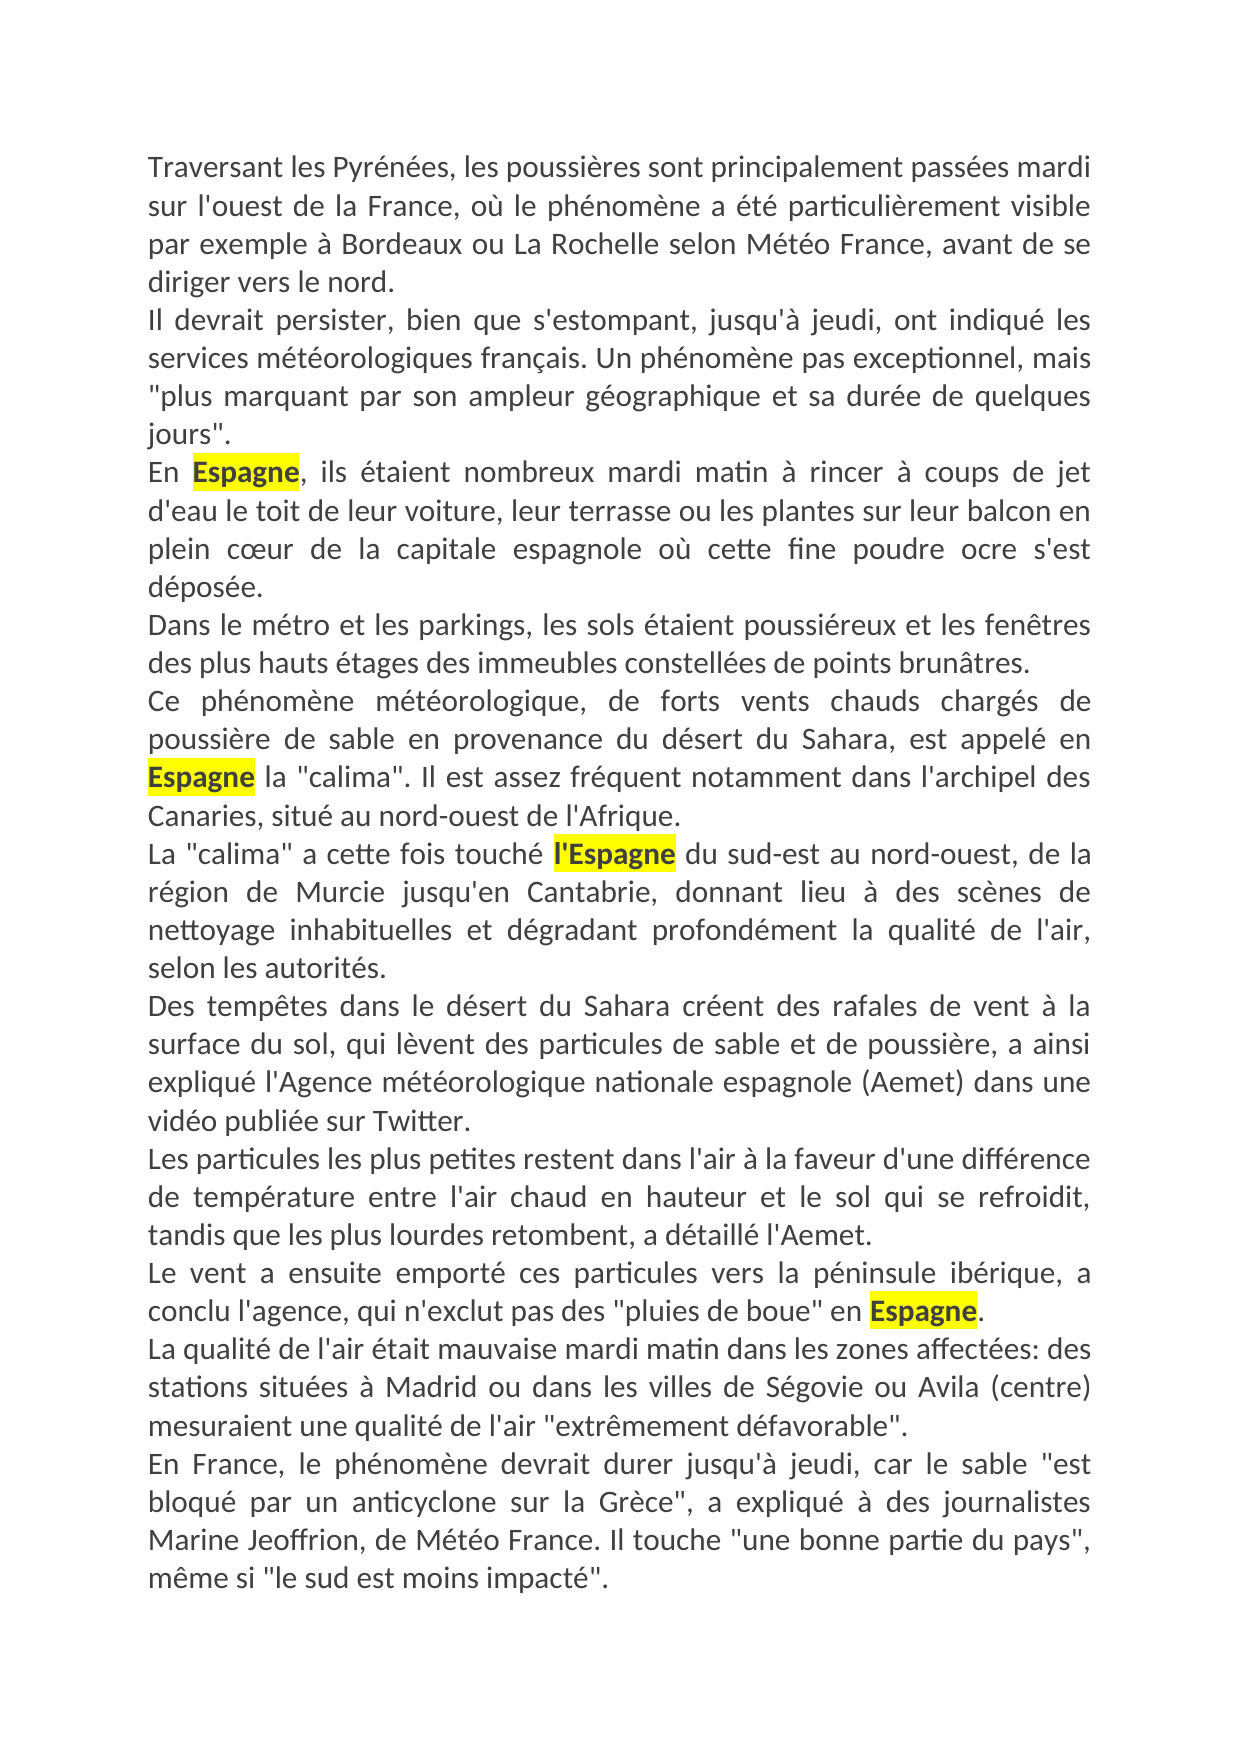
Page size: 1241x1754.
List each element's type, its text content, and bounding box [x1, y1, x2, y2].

text La qualité de l'air était mauvaise mardi matin dans les zones affectées: des stations situées à Madrid ou dans les villes de Ségovie ou Avila (centre) mesuraient une qualité de l'air "extrêmement défavorable". [148, 1329, 1093, 1444]
text Dans le métro et les parkings, les sols étaient poussiéreux et les fenêtres des plus hauts étages des immeubles constellées de points brunâtres. [148, 605, 1093, 681]
text Les particules les plus petites restent dans l'air à la faveur d'une différence de température entre l'air chaud en hauteur et le sol qui se refroidit, tandis que les plus lourdes retombent, a détaillé l'Aemet. [148, 1139, 1093, 1253]
text En Espagne, ils étaient nombreux mardi matin à rincer à coups de jet d'eau le toit de leur voiture, leur terrasse ou les plantes sur leur balcon en plein cœur de la capitale espagnole où cette fine poudre ocre s'est déposée. [148, 453, 1093, 605]
text Traversant les Pyrénées, les poussières sont principalement passées mardi sur l'ouest de la France, où le phénomène a été particulièrement visible par exemple à Bordeaux ou La Rochelle selon Météo France, avant de se diriger vers le nord. [148, 148, 1093, 300]
text Des tempêtes dans le désert du Sahara créent des rafales de vent à la surface du sol, qui lèvent des particules de sable et de poussière, a ainsi expliqué l'Agence météorologique nationale espagnole (Aemet) dans une vidéo publiée sur Twitter. [148, 986, 1093, 1139]
text Ce phénomène météorologique, de forts vents chauds chargés de poussière de sable en provenance du désert du Sahara, est appelé en Espagne la "calima". Il est assez fréquent notamment dans l'archipel des Canaries, situé au nord-ouest de l'Afrique. [148, 681, 1093, 834]
text En France, le phénomène devrait durer jusqu'à jeudi, car le sable "est bloqué par un anticyclone sur la Grèce", a expliqué à des journalistes Marine Jeoffrion, de Météo France. Il touche "une bonne partie du pays", même si "le sud est moins impacté". [148, 1444, 1093, 1596]
text La "calima" a cette fois touché l'Espagne du sud-est au nord-ouest, de la région de Murcie jusqu'en Cantabrie, donnant lieu à des scènes de nettoyage inhabituelles et dégradant profondément la qualité de l'air, selon les autorités. [148, 834, 1093, 986]
text Il devrait persister, bien que s'estompant, jusqu'à jeudi, ont indiqué les services météorologiques français. Un phénomène pas exceptionnel, mais "plus marquant par son ampleur géographique et sa durée de quelques jours". [148, 300, 1093, 453]
text Le vent a ensuite emporté ces particules vers la péninsule ibérique, a conclu l'agence, qui n'exclut pas des "pluies de boue" en Espagne. [148, 1253, 1093, 1329]
